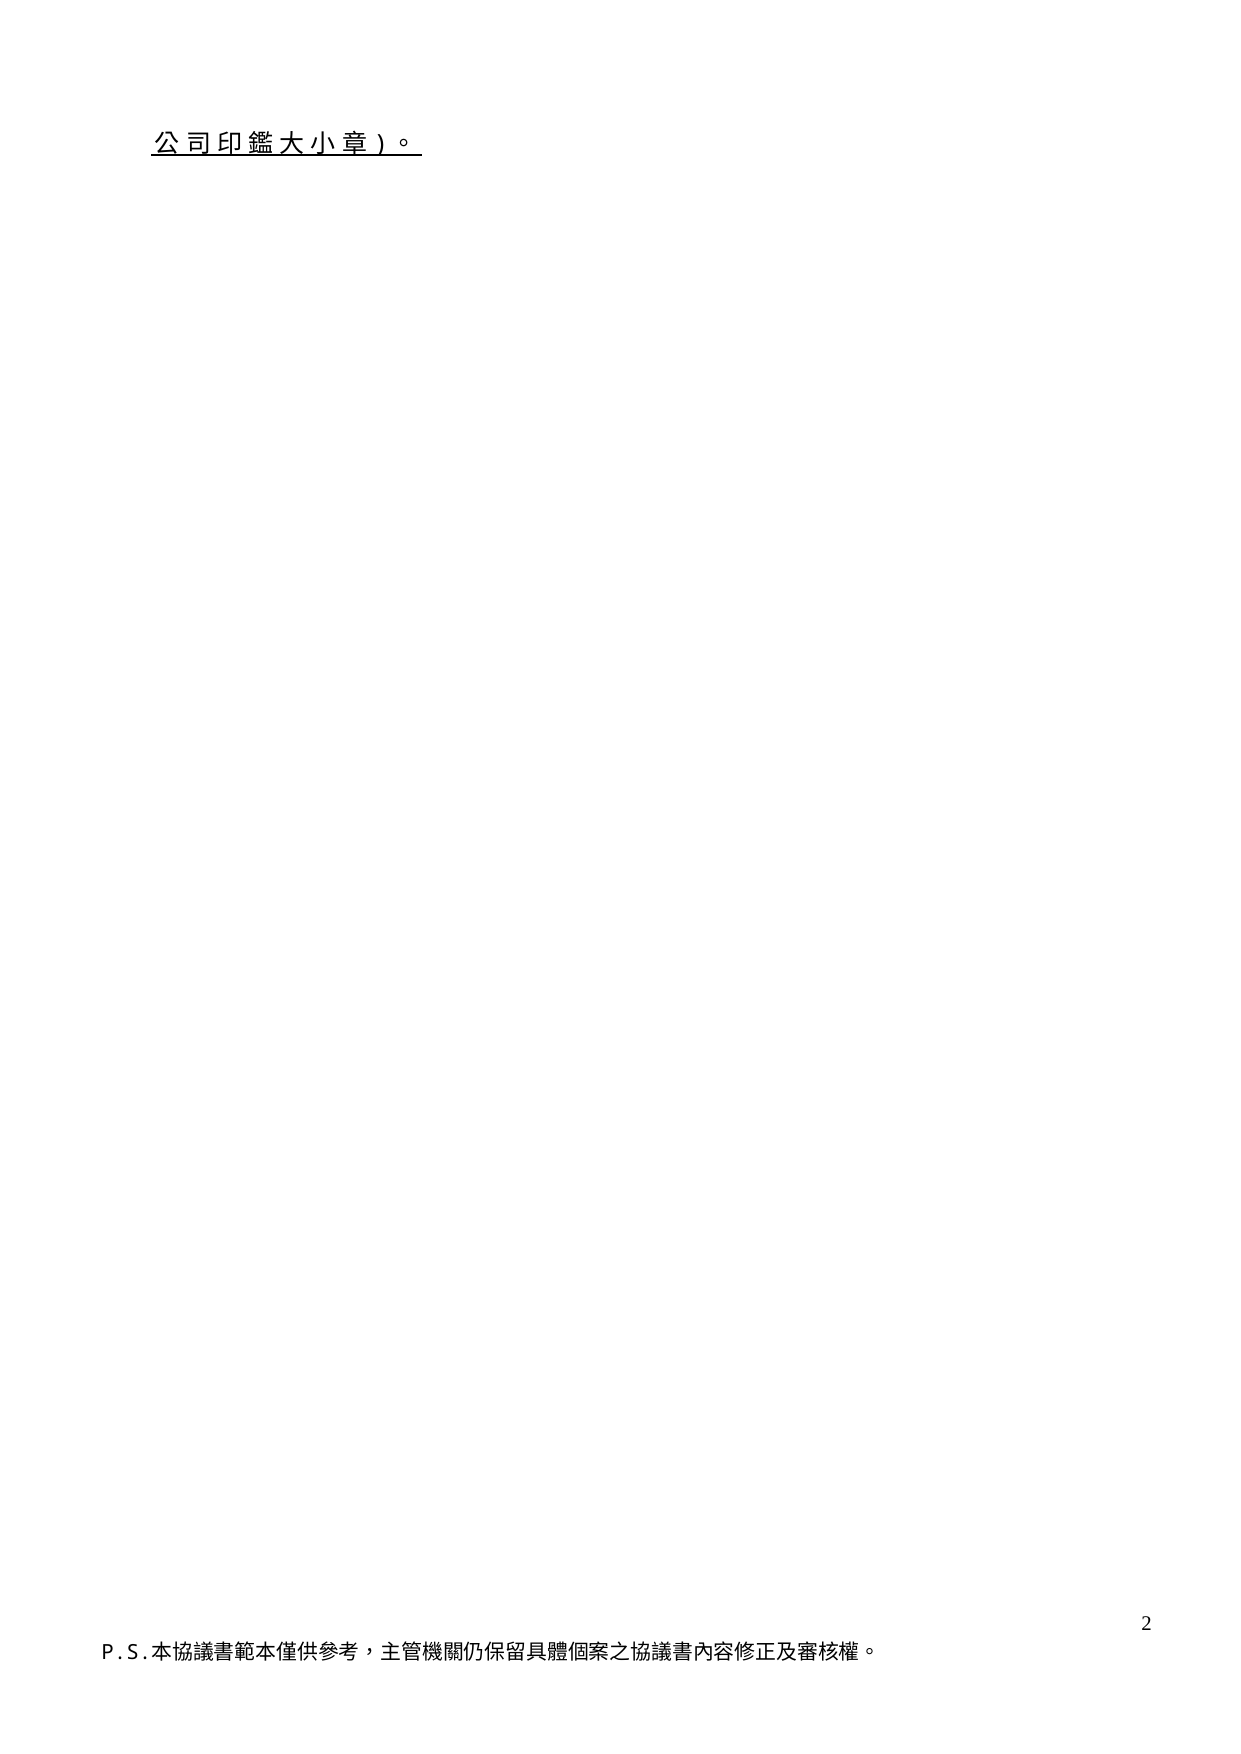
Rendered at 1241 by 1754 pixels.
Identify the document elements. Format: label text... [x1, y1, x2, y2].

text 公司印鑑大小章)。 [94, 100, 1151, 162]
